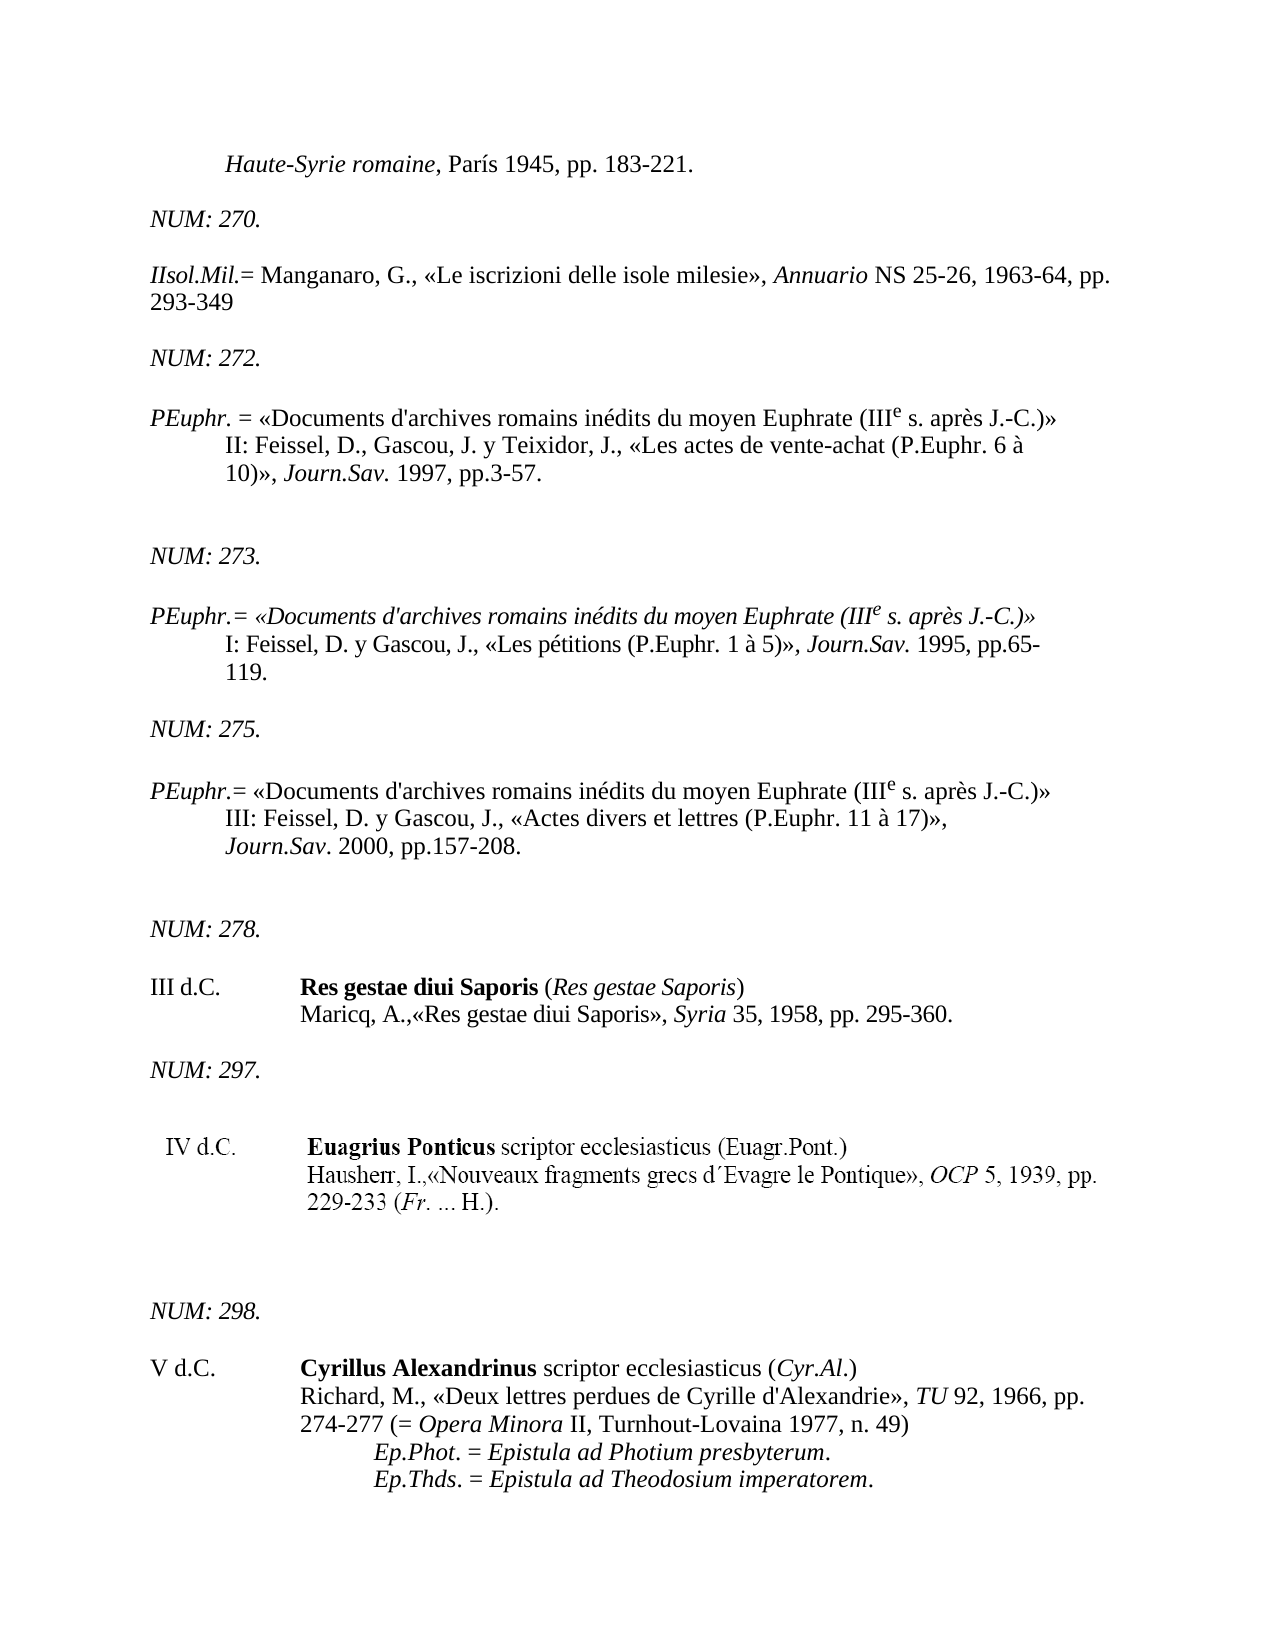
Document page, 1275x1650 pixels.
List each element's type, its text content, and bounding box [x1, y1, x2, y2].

text PEuphr.= «Documents d'archives romains inédits du moyen Euphrate (IIIe s. après J.-C.)» III: Feissel, D. y Gascou, J., «Actes divers et lettres (P.Euphr. 11 à 17)», Journ.Sav. 2000, pp.157-208. [150, 772, 1125, 860]
text Haute-Syrie romaine, París 1945, pp. 183-221. [150, 150, 1096, 178]
text NUM: 270. [150, 205, 1125, 233]
text PEuphr. = «Documents d'archives romains inédits du moyen Euphrate (IIIe s. après J.-C.)» II: Feissel, D., Gascou, J. y Teixidor, J., «Les actes de vente-achat (P.Euphr. 6 à 10)», Journ.Sav. 1997, pp.3-57. [150, 399, 1125, 487]
list Ep.Phot. = Epistula ad Photium presbyterum. Ep.Thds. = Epistula ad Theodosium imperatorem. [344, 1438, 1125, 1493]
text NUM: 273. [150, 542, 1125, 570]
text V d.C. Cyrillus Alexandrinus scriptor ecclesiasticus (Cyr.Al.) [150, 1354, 1125, 1382]
text NUM: 272. [150, 344, 1125, 372]
text Richard, M., «Deux lettres perdues de Cyrille d'Alexandrie», TU 92, 1966, pp. 274-277 (= Opera Minora II, Turnhout-Lovaina 1977, n. 49) [150, 1382, 1125, 1438]
text NUM: 297. [150, 1056, 1125, 1083]
text NUM: 298. [150, 1297, 1125, 1325]
text PEuphr.= «Documents d'archives romains inédits du moyen Euphrate (IIIe s. après J.-C.)» I: Feissel, D. y Gascou, J., «Les pétitions (P.Euphr. 1 à 5)», Journ.Sav. 1995, pp.65- 119. [150, 598, 1125, 686]
picture [150, 1112, 1125, 1215]
text NUM: 278. [150, 915, 1125, 943]
text III d.C. Res gestae diui Saporis (Res gestae Saporis) [150, 973, 1125, 1000]
text NUM: 275. [150, 715, 1125, 743]
text IIsol.Mil.= Manganaro, G., «Le iscrizioni delle isole milesie», Annuario NS 25-26, 1963-64, pp. 293-349 [150, 261, 1125, 316]
text Maricq, A.,«Res gestae diui Saporis», Syria 35, 1958, pp. 295-360. [150, 1000, 1125, 1028]
